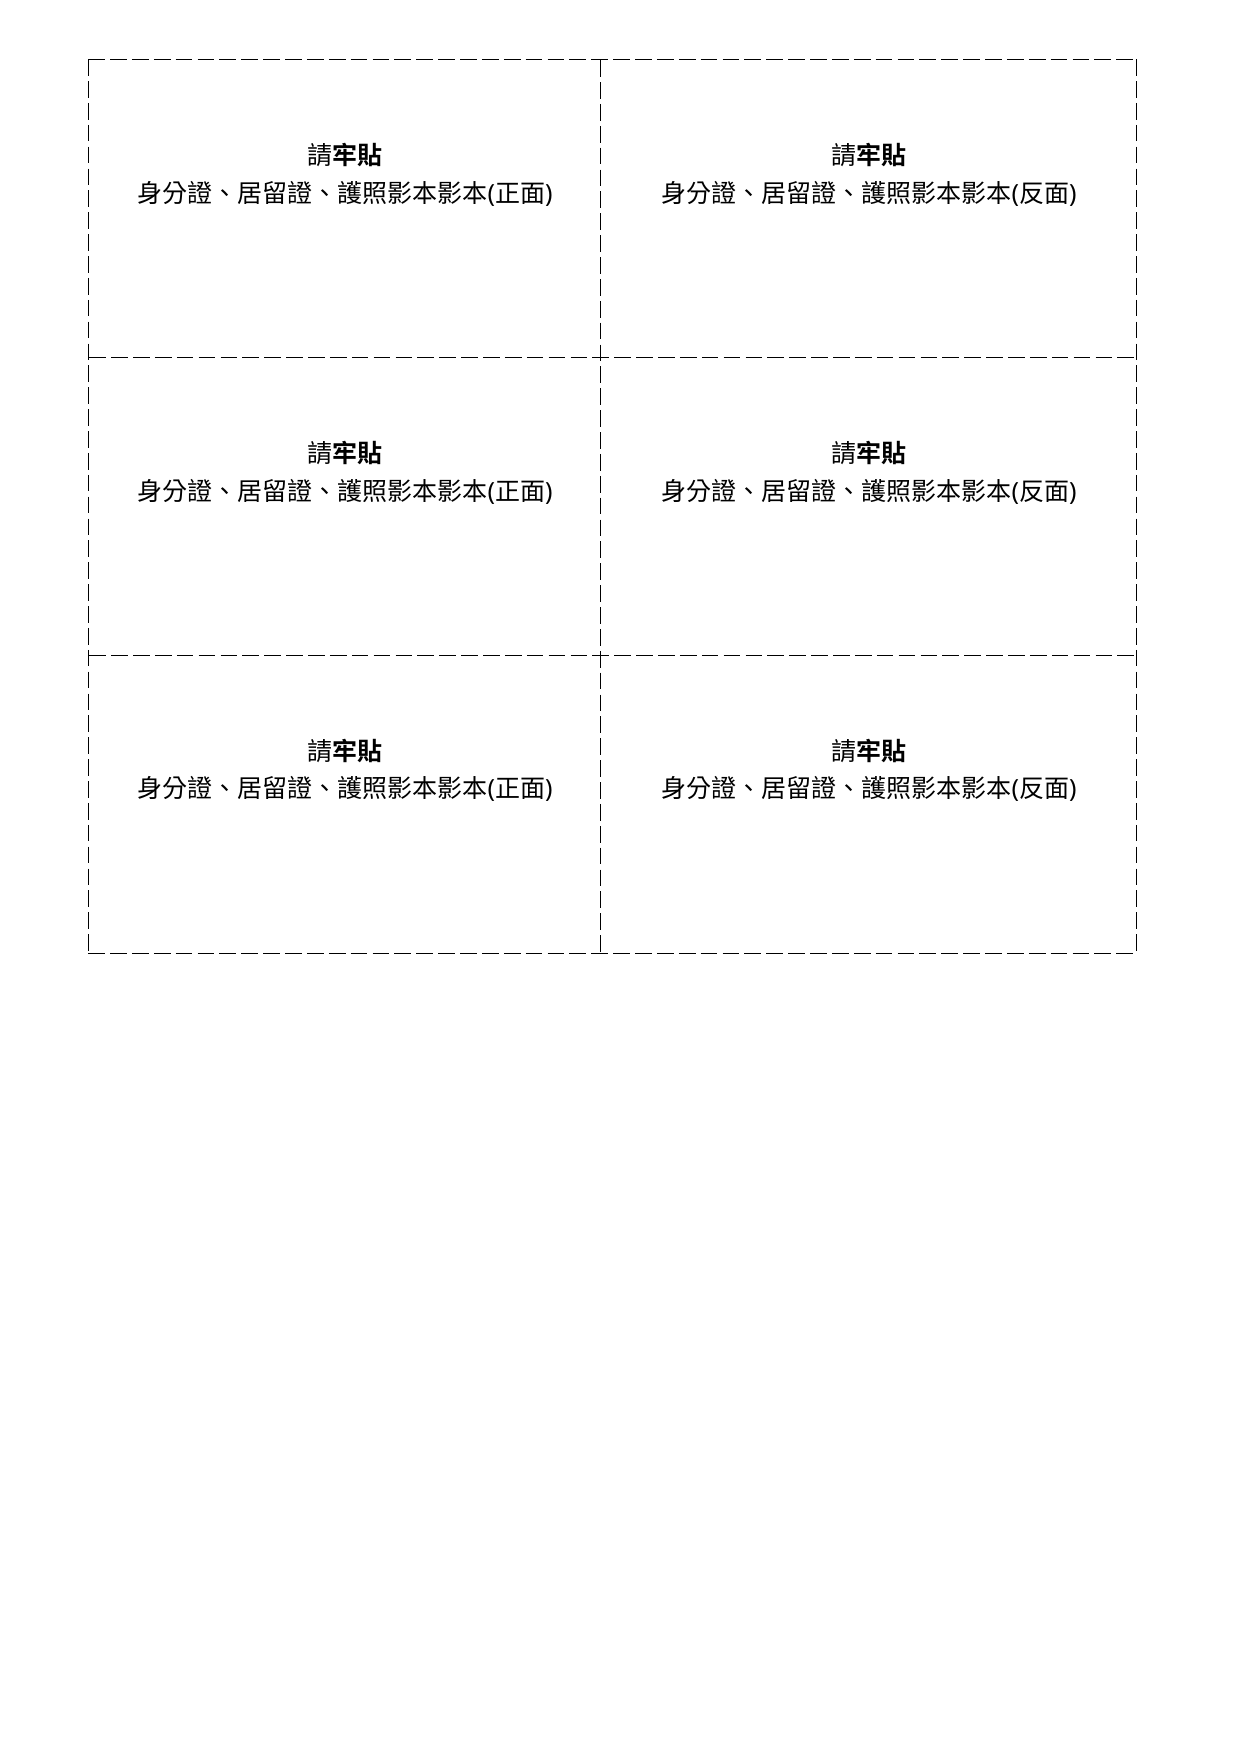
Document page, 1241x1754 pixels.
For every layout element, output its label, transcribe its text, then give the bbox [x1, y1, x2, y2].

table_cell 請牢貼 身分證、居留證、護照影本影本(正面) [89, 59, 601, 357]
table_cell 請牢貼 身分證、居留證、護照影本影本(正面) [89, 357, 601, 655]
table_cell 請牢貼 身分證、居留證、護照影本影本(反面) [601, 59, 1137, 357]
table_cell 請牢貼 身分證、居留證、護照影本影本(反面) [601, 655, 1137, 952]
table_cell 請牢貼 身分證、居留證、護照影本影本(正面) [89, 655, 601, 952]
table_cell 請牢貼 身分證、居留證、護照影本影本(反面) [601, 357, 1137, 655]
